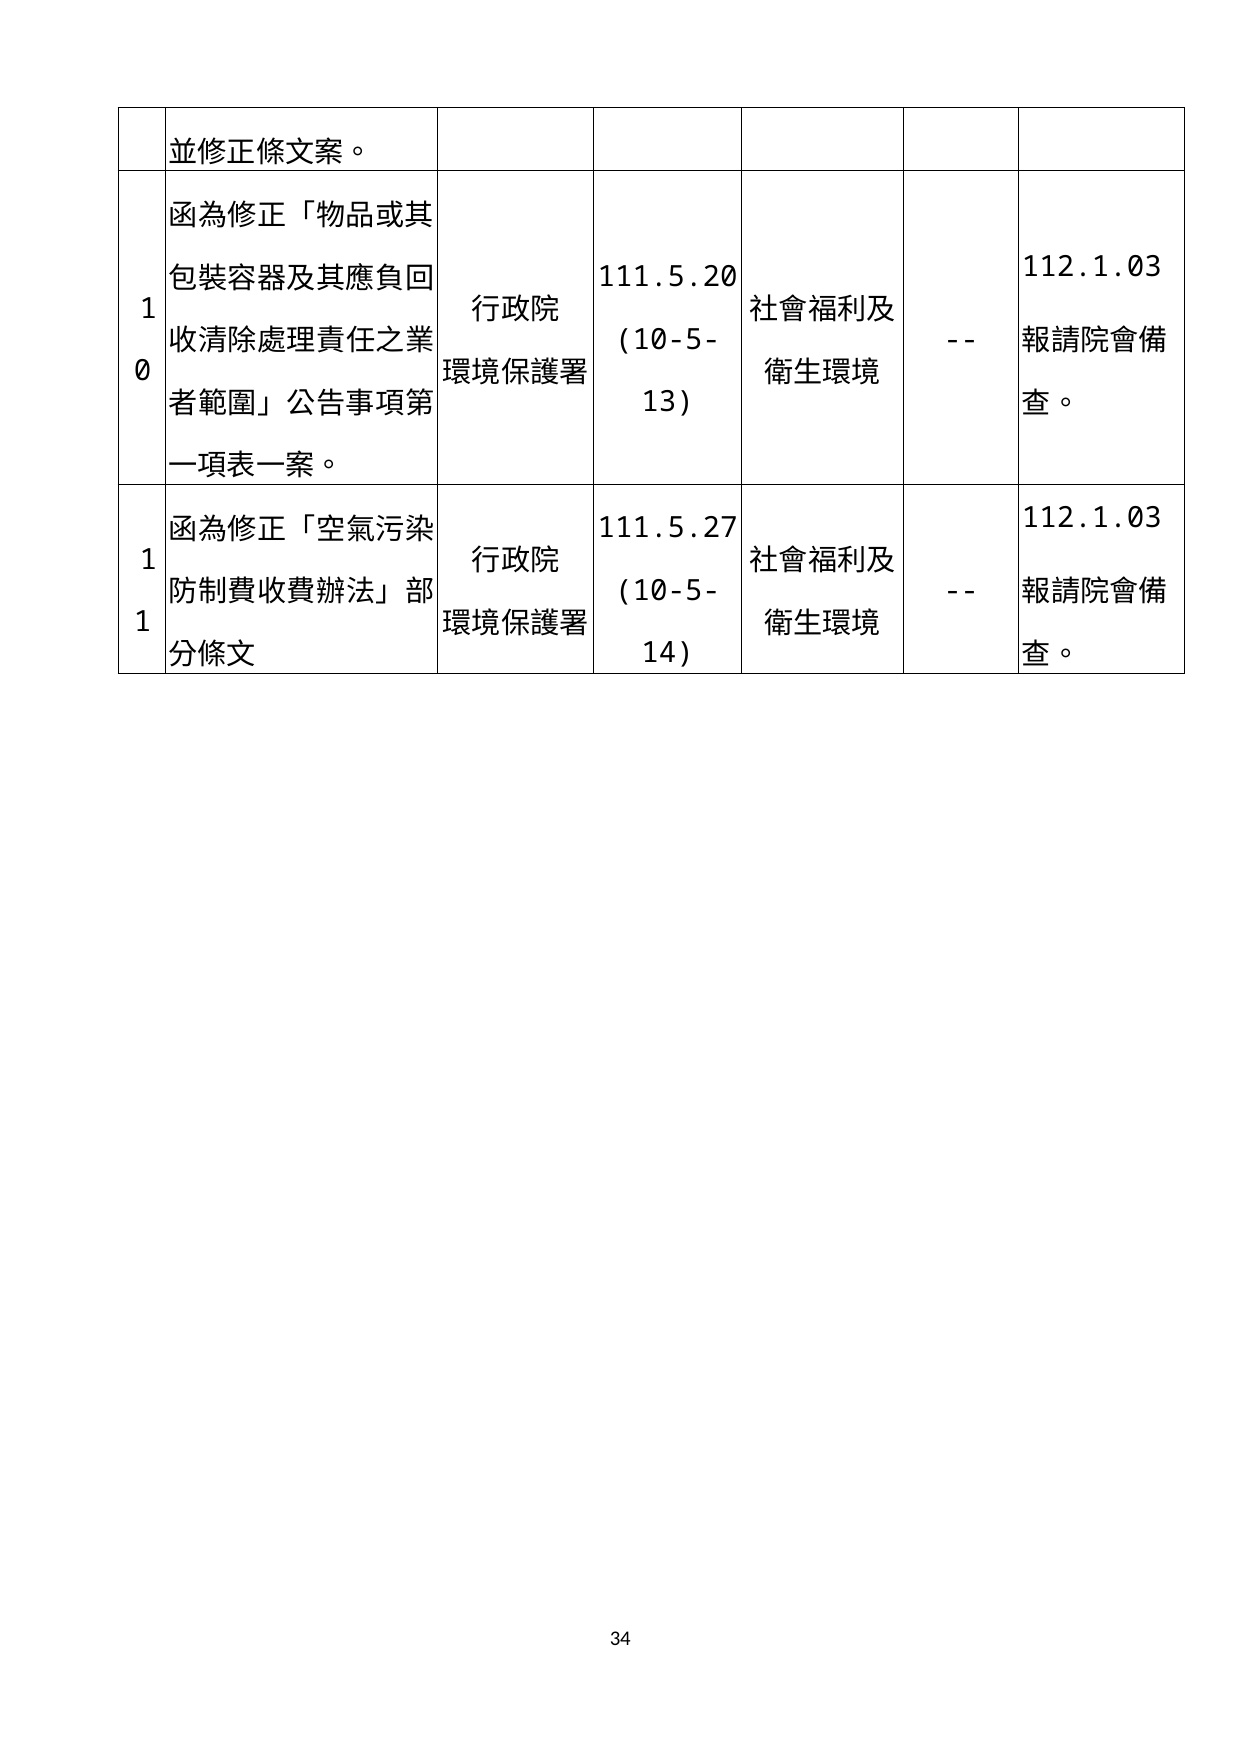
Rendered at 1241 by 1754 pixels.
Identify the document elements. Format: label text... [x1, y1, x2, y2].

table_cell 函為修正「空氣污染防制費收費辦法」部分條文 [166, 485, 437, 672]
table_cell 112.1.03 報請院會備查。 [1019, 171, 1184, 484]
table_cell [438, 108, 593, 170]
table_cell [119, 485, 165, 672]
table_cell 111.5.27 (10-5-14) [594, 485, 741, 672]
table_cell 行政院 環境保護署 [438, 485, 593, 672]
table_cell -- [904, 108, 1018, 170]
table_cell [742, 108, 903, 170]
table_cell [119, 108, 165, 170]
table_cell 112.1.03 報請院會備查。 [1019, 485, 1184, 672]
table_cell 行政院 環境保護署 [438, 171, 593, 484]
table_cell [594, 108, 741, 170]
table_cell 函為修正「物品或其包裝容器及其應負回收清除處理責任之業者範圍」公告事項第一項表一案。 [166, 171, 437, 484]
table_cell 並修正條文案。 [166, 108, 437, 170]
table_cell -- [904, 485, 1018, 672]
table_cell 111.5.20 (10-5-13) [594, 171, 741, 484]
table_cell -- [904, 171, 1018, 484]
table_cell 社會福利及衛生環境 [742, 171, 903, 484]
table_cell [119, 171, 165, 484]
table_cell [1019, 108, 1184, 170]
table_cell 社會福利及衛生環境 [742, 485, 903, 672]
